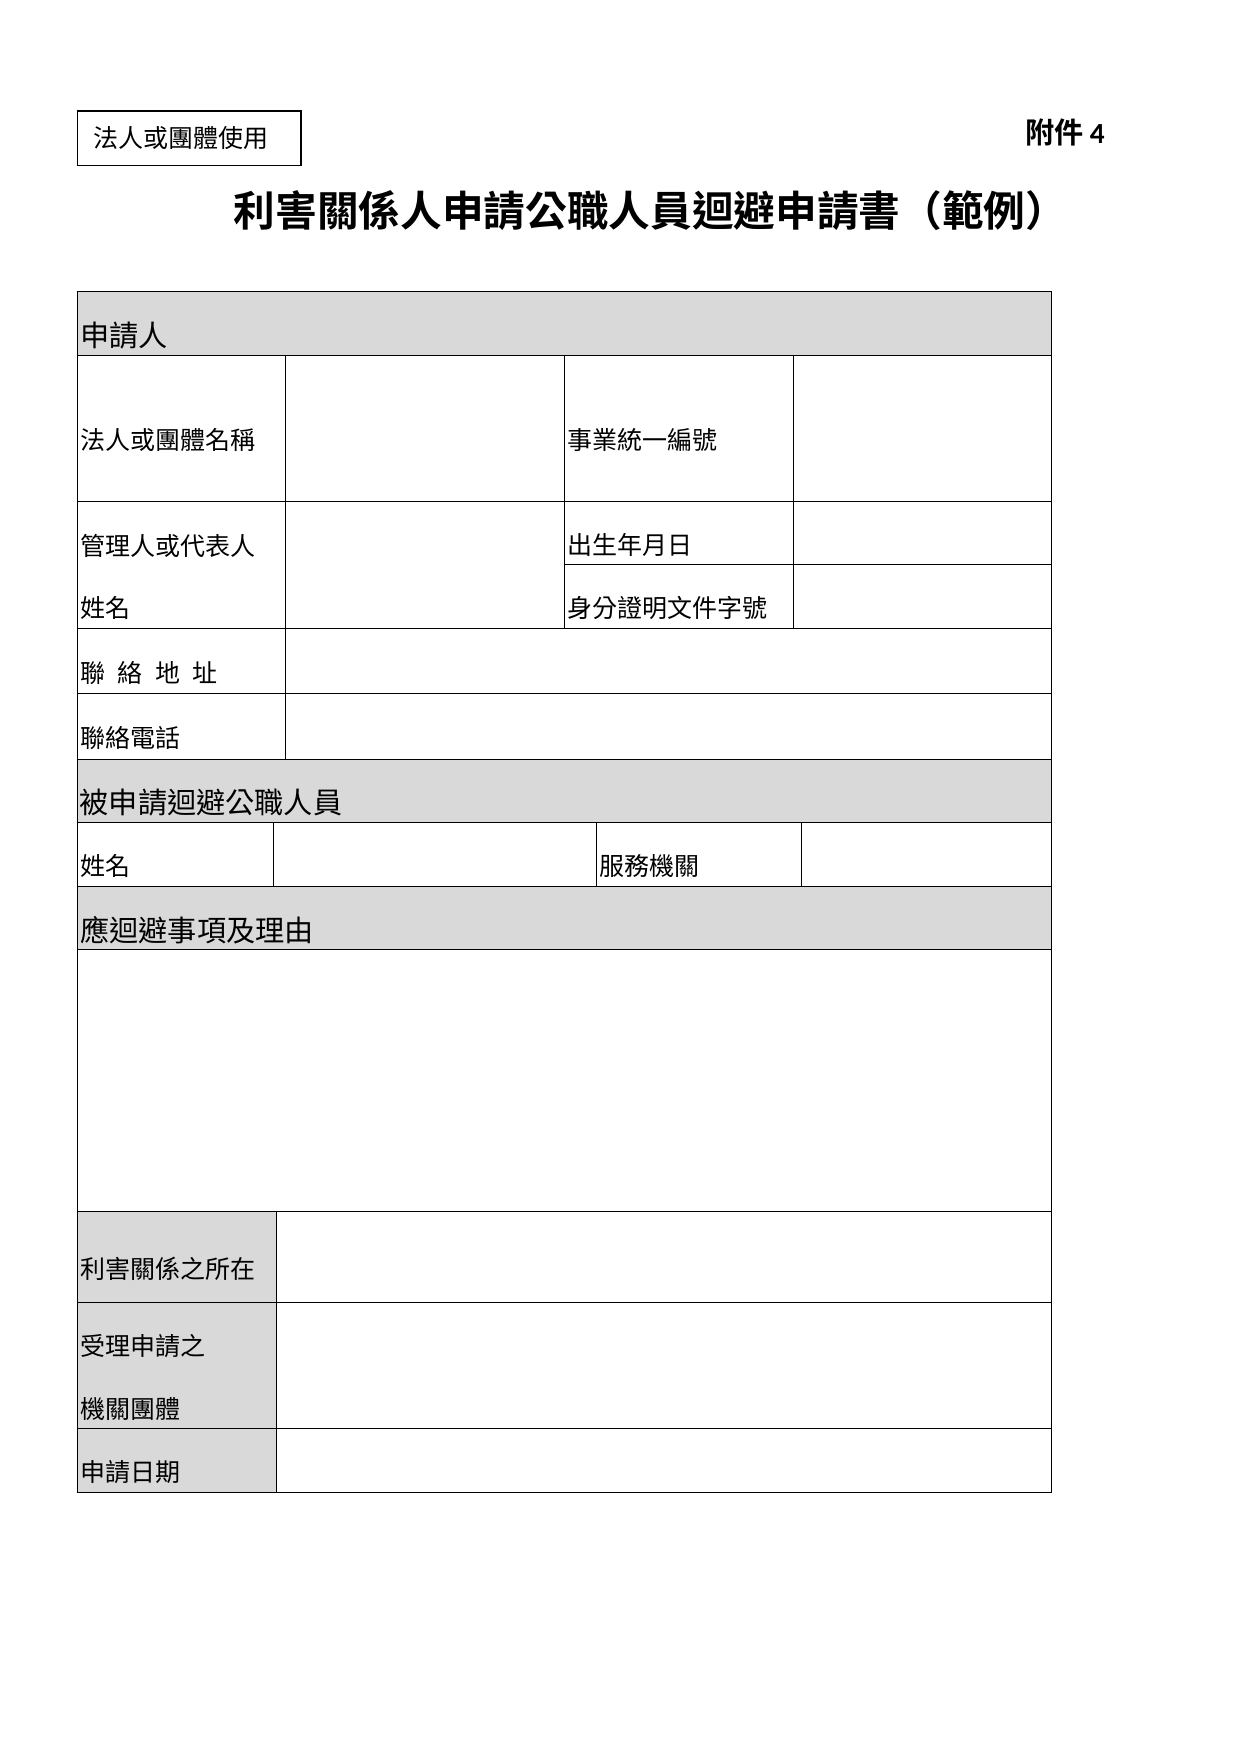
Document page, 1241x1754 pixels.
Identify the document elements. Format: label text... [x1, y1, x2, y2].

table_cell 聯絡電話 [78, 694, 285, 758]
table_cell 出生年月日 [565, 502, 793, 564]
table_cell 法人或團體名稱 [78, 356, 285, 501]
table_cell 應迴避事項及理由 [78, 887, 1051, 949]
table_cell [286, 629, 1051, 693]
table_cell [274, 823, 596, 886]
table_cell 管理人或代表人 姓名 [78, 502, 285, 628]
table_cell 申請日期 [78, 1429, 276, 1492]
table_cell 姓名 [78, 823, 273, 886]
table_cell 事業統一編號 [565, 356, 793, 501]
table_cell [794, 565, 1051, 628]
table_cell 身分證明文件字號 [565, 565, 793, 628]
text 附件4 [1025, 116, 1145, 150]
table_cell [78, 950, 1051, 1211]
text [1010, 108, 1160, 165]
table_cell 利害關係之所在 [78, 1212, 276, 1302]
table_cell [794, 356, 1051, 501]
table_cell 被申請迴避公職人員 [78, 760, 1051, 822]
table_cell 受理申請之 機關團體 [78, 1303, 276, 1428]
table_cell [277, 1429, 1051, 1492]
table_cell [286, 694, 1051, 758]
table_cell [277, 1303, 1051, 1428]
text 利害關係人申請公職人員迴避申請書（範例） [133, 166, 1093, 229]
table_cell 服務機關 [597, 823, 801, 886]
table_cell [286, 356, 564, 501]
table_cell 聯 絡 地 址 [78, 629, 285, 693]
text 法人或團體使用 [93, 119, 285, 155]
table_header 申請人 [78, 292, 1051, 355]
table_cell [286, 502, 564, 628]
text [78, 112, 300, 165]
table_cell [802, 823, 1051, 886]
table_cell [277, 1212, 1051, 1302]
table_cell [794, 502, 1051, 564]
